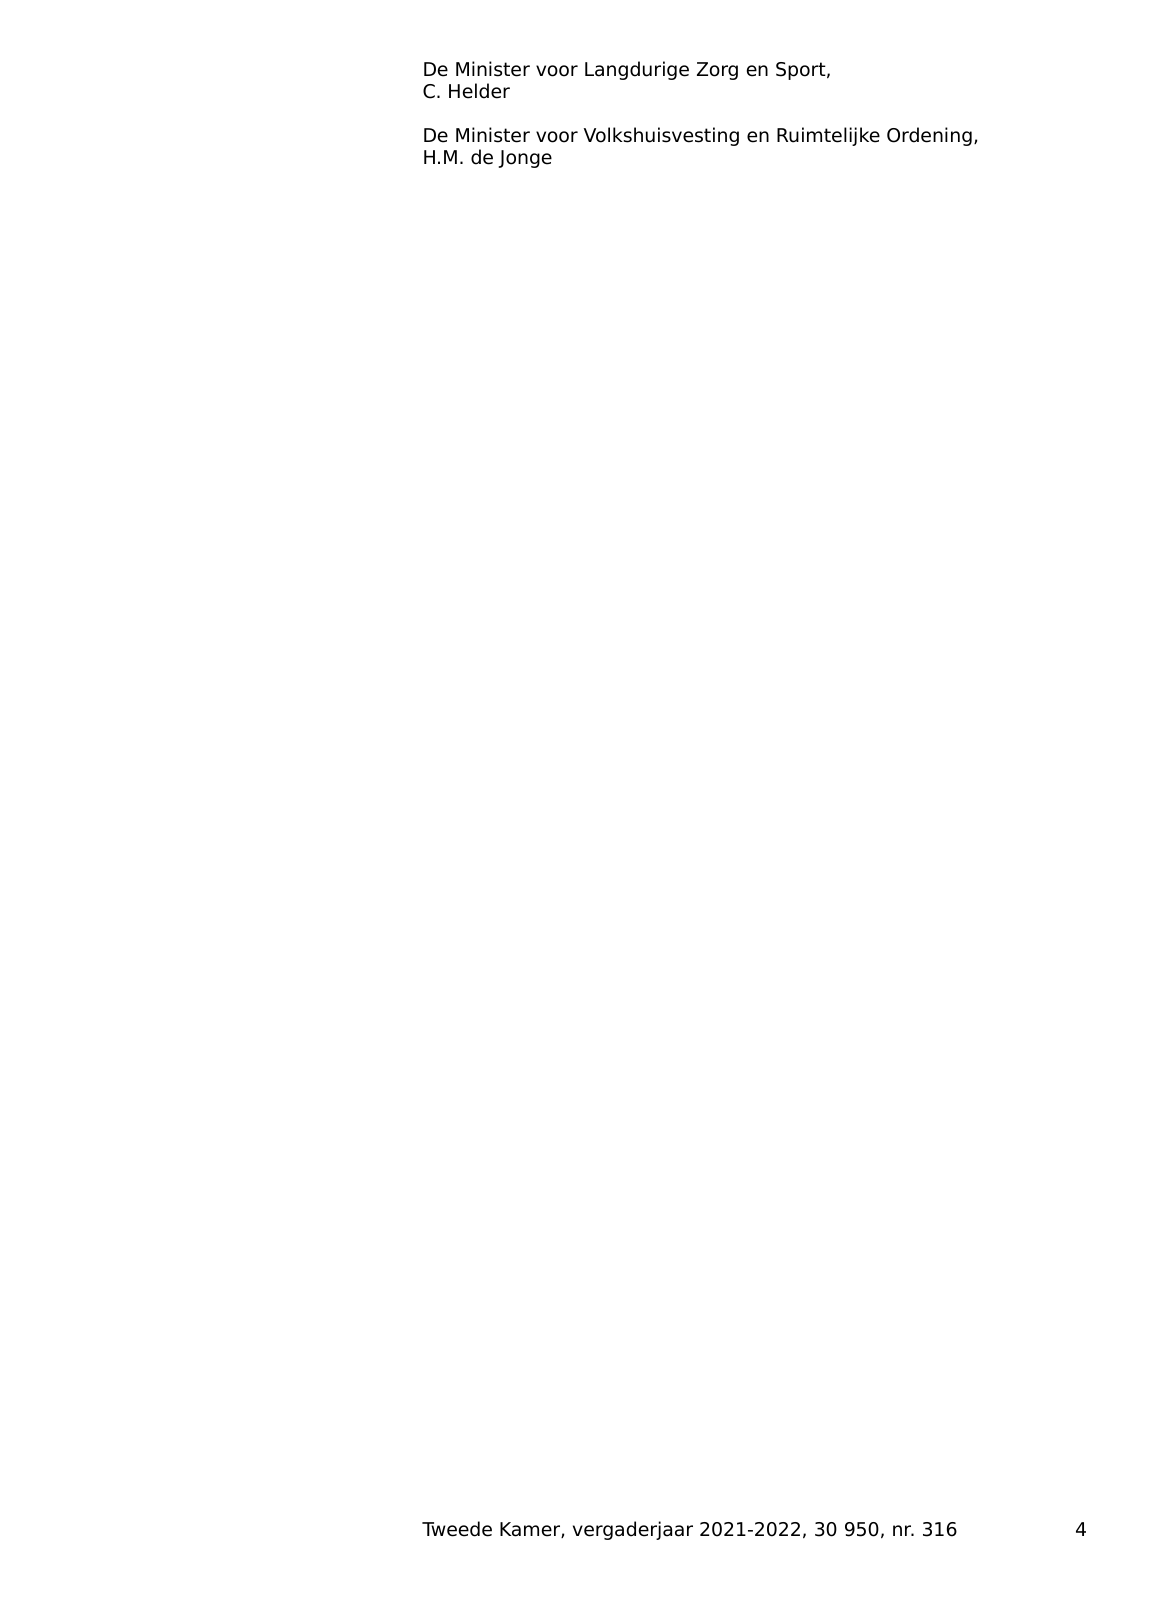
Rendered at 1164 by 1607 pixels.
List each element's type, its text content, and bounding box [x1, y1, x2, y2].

text De Minister voor Volkshuisvesting en Ruimtelijke Ordening, H.M. de Jonge [422, 125, 1087, 169]
text De Minister voor Langdurige Zorg en Sport, C. Helder [422, 59, 1087, 103]
